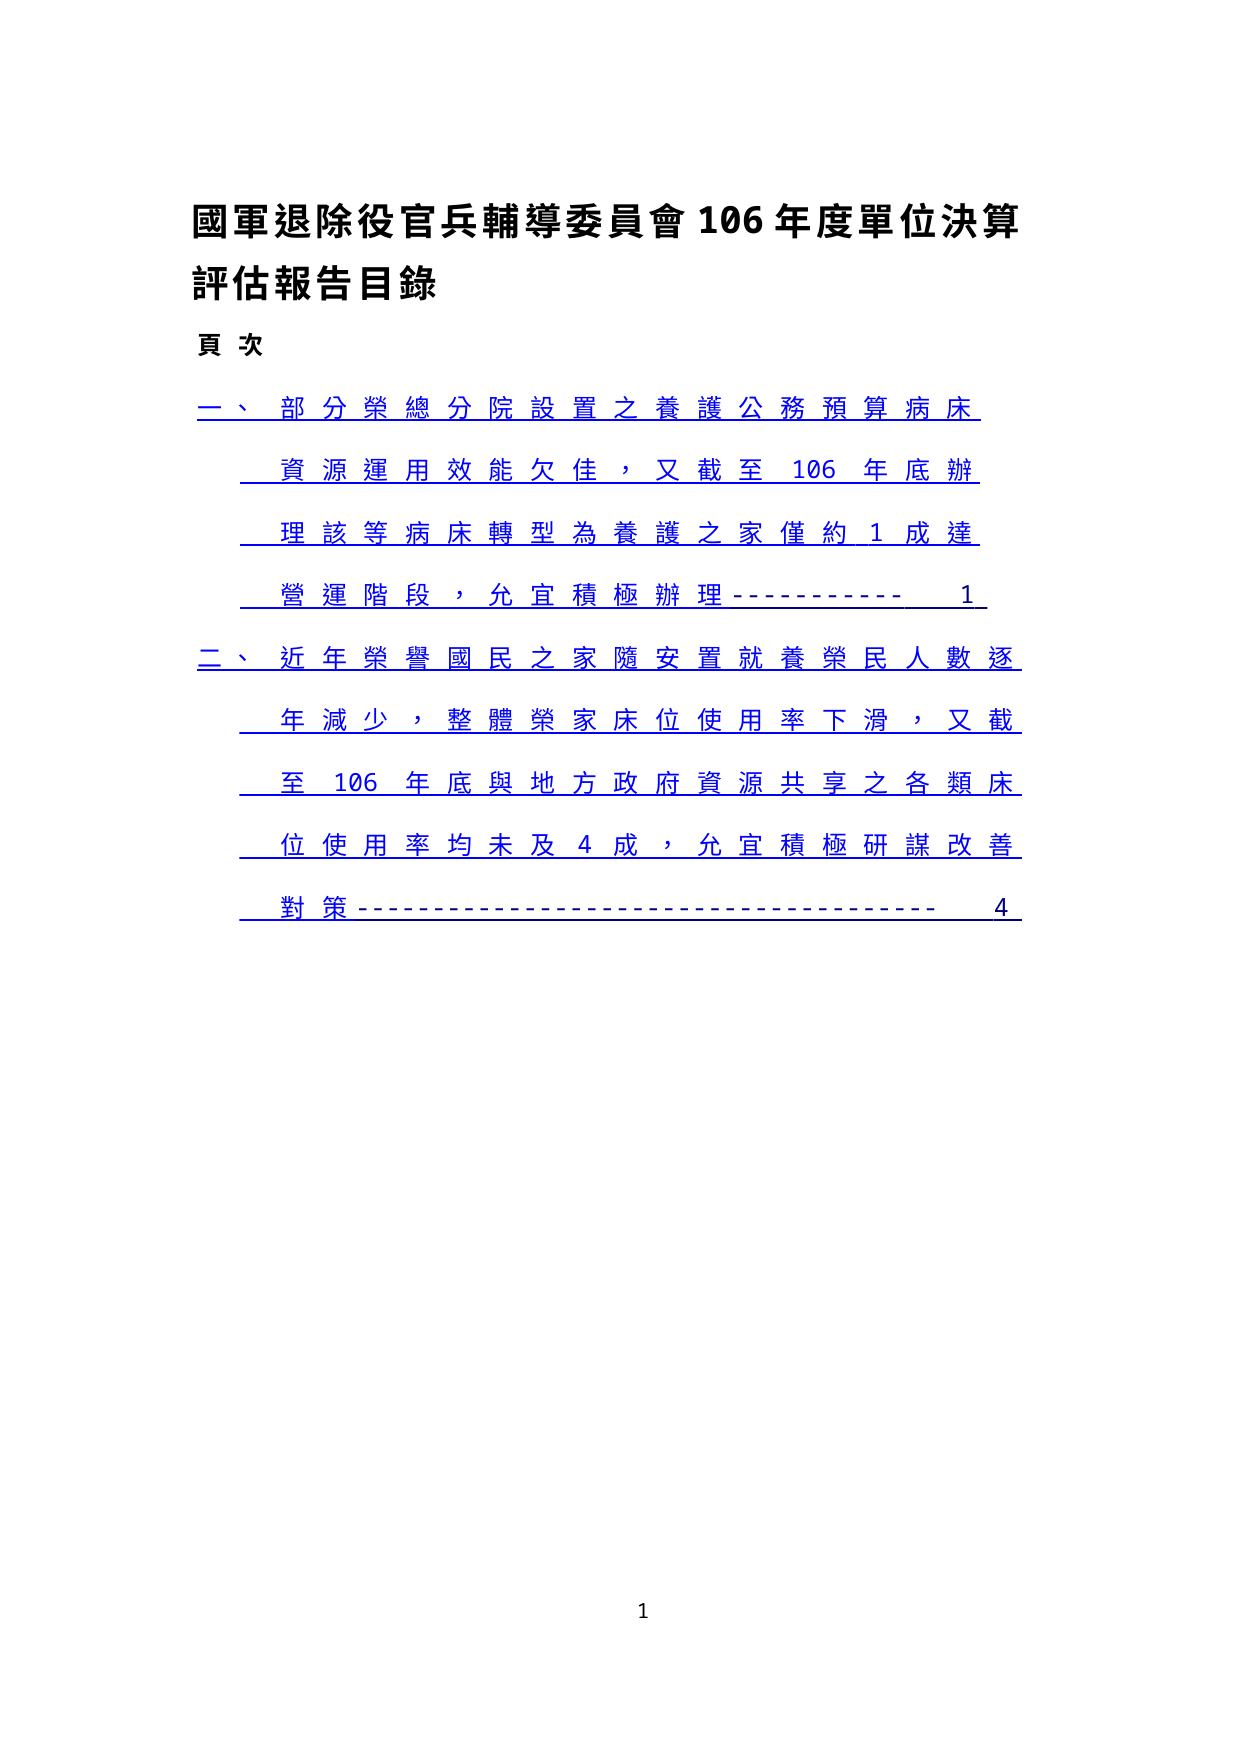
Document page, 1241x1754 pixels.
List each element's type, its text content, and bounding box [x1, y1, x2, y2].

text 國軍退除役官兵輔導委員會106年度單位決算評估報告目錄 頁次 [189, 177, 1022, 365]
text 一、部分榮總分院設置之養護公務預算病床資源運用效能欠佳，又截至106年底辦理該等病床轉型為養護之家僅約1成達營運階段，允宜積極辦理 1 [189, 365, 988, 615]
text 二、近年榮譽國民之家隨安置就養榮民人數逐年減少，整體榮家床位使用率下滑，又截至106年底與地方政府資源共享之各類床位使用率均未及4成，允宜積極研謀改善對策 4 [189, 615, 1022, 927]
